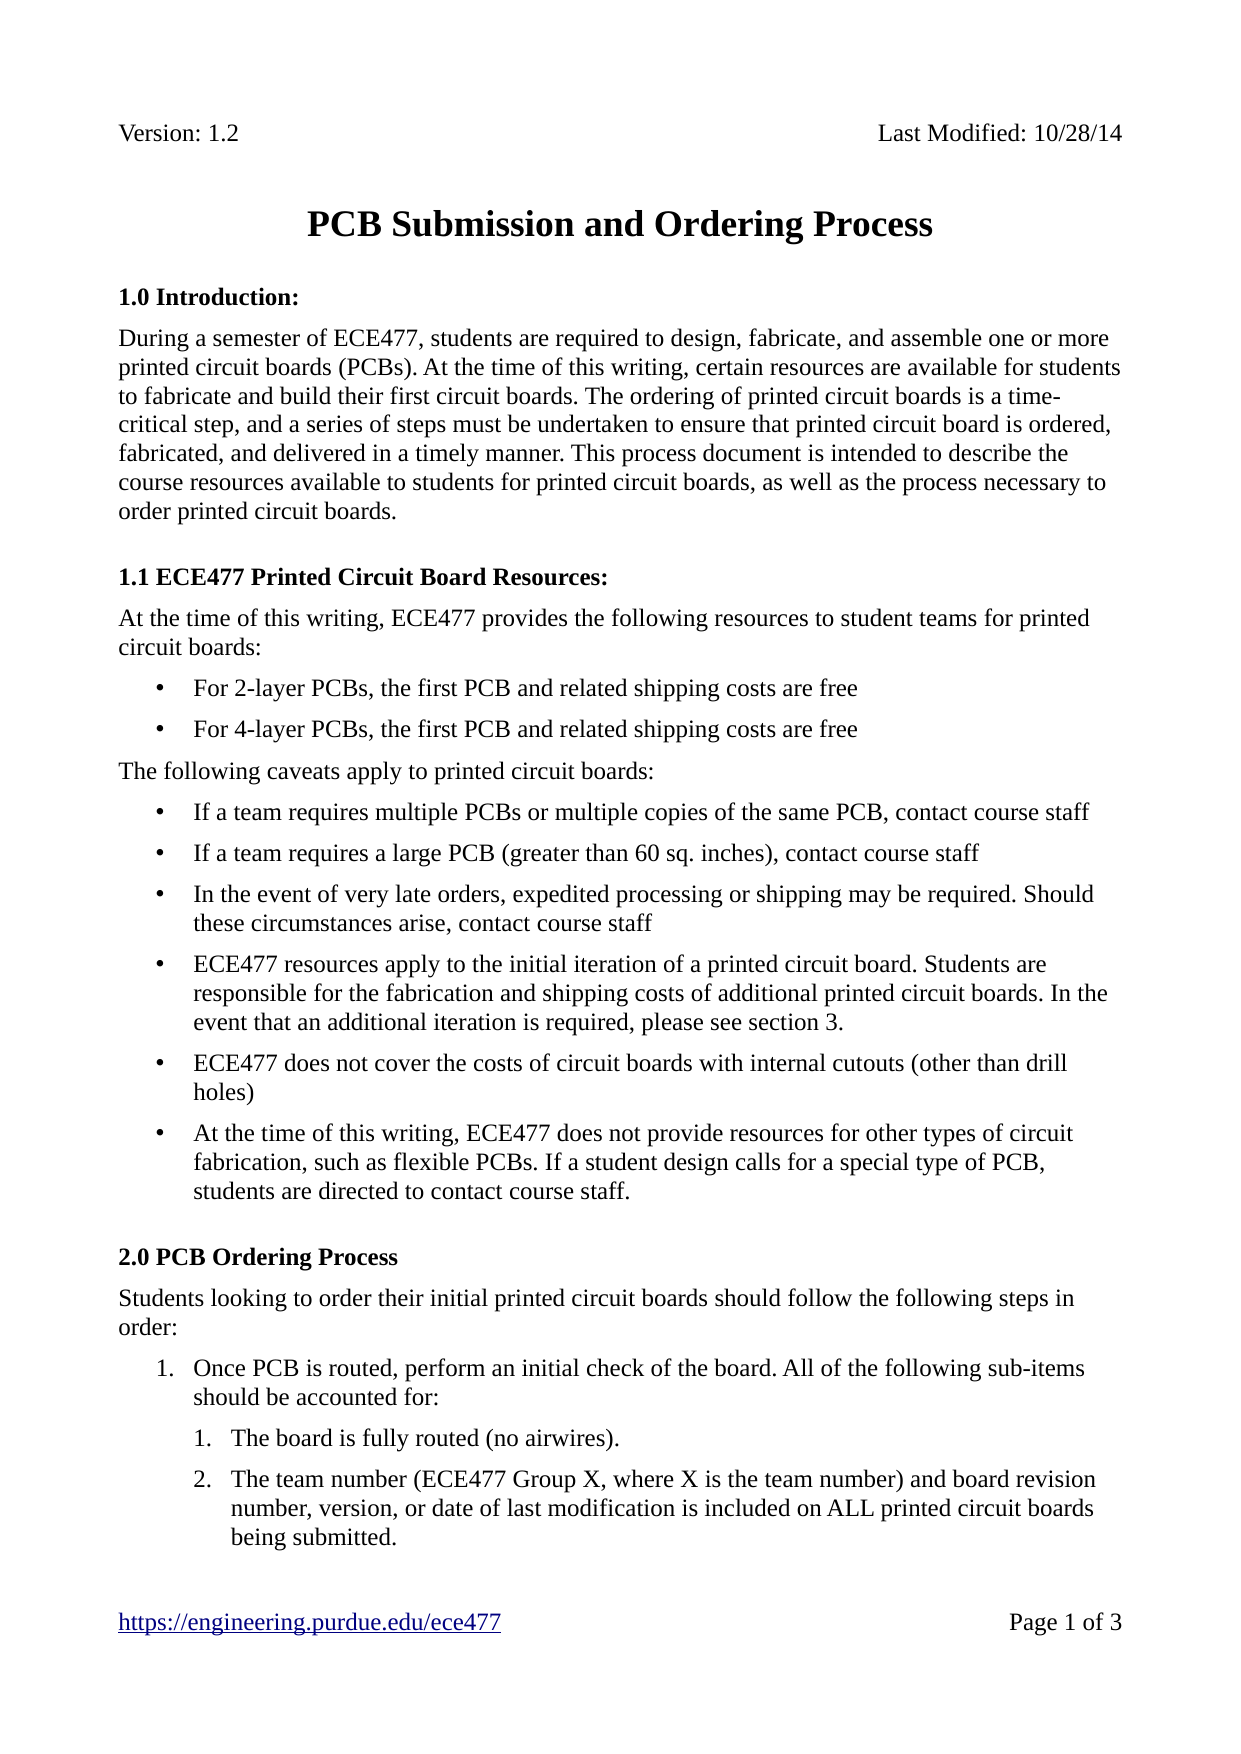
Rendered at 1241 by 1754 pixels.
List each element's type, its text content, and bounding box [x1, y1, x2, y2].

title PCB Submission and Ordering Process [118, 201, 1122, 244]
text Students looking to order their initial printed circuit boards should follow the following steps in order: [118, 1283, 1122, 1341]
list ECE477 resources apply to the initial iteration of a printed circuit board. Students are responsible for the fabrication and shipping costs of additional printed circuit boards. In the event that an additional iteration is required, please see section 3. [156, 949, 1122, 1036]
subtitle 1.1 ECE477 Printed Circuit Board Resources: [118, 562, 1122, 591]
list For 2-layer PCBs, the first PCB and related shipping costs are free [156, 673, 1122, 702]
list Once PCB is routed, perform an initial check of the board. All of the following sub-items should be accounted for: [156, 1353, 1122, 1411]
list ECE477 does not cover the costs of circuit boards with internal cutouts (other than drill holes) [156, 1048, 1122, 1106]
subtitle 1.0 Introduction: [118, 282, 1122, 311]
list For 4-layer PCBs, the first PCB and related shipping costs are free [156, 714, 1122, 743]
list If a team requires multiple PCBs or multiple copies of the same PCB, contact course staff [156, 797, 1122, 826]
list If a team requires a large PCB (greater than 60 sq. inches), contact course staff [156, 838, 1122, 867]
list The board is fully routed (no airwires). [193, 1423, 1122, 1452]
text The following caveats apply to printed circuit boards: [118, 756, 1122, 784]
list At the time of this writing, ECE477 does not provide resources for other types of circuit fabrication, such as flexible PCBs. If a student design calls for a special type of PCB, students are directed to contact course staff. [156, 1118, 1122, 1204]
list The team number (ECE477 Group X, where X is the team number) and board revision number, version, or date of last modification is included on ALL printed circuit boards being submitted. [193, 1464, 1122, 1551]
subtitle 2.0 PCB Ordering Process [118, 1242, 1122, 1271]
text At the time of this writing, ECE477 provides the following resources to student teams for printed circuit boards: [118, 603, 1122, 661]
text During a semester of ECE477, students are required to design, fabricate, and assemble one or more printed circuit boards (PCBs). At the time of this writing, certain resources are available for students to fabricate and build their first circuit boards. The ordering of printed circuit boards is a time-critical step, and a series of steps must be undertaken to ensure that printed circuit board is ordered, fabricated, and delivered in a timely manner. This process document is intended to describe the course resources available to students for printed circuit boards, as well as the process necessary to order printed circuit boards. [118, 323, 1122, 524]
list In the event of very late orders, expedited processing or shipping may be required. Should these circumstances arise, contact course staff [156, 879, 1122, 937]
